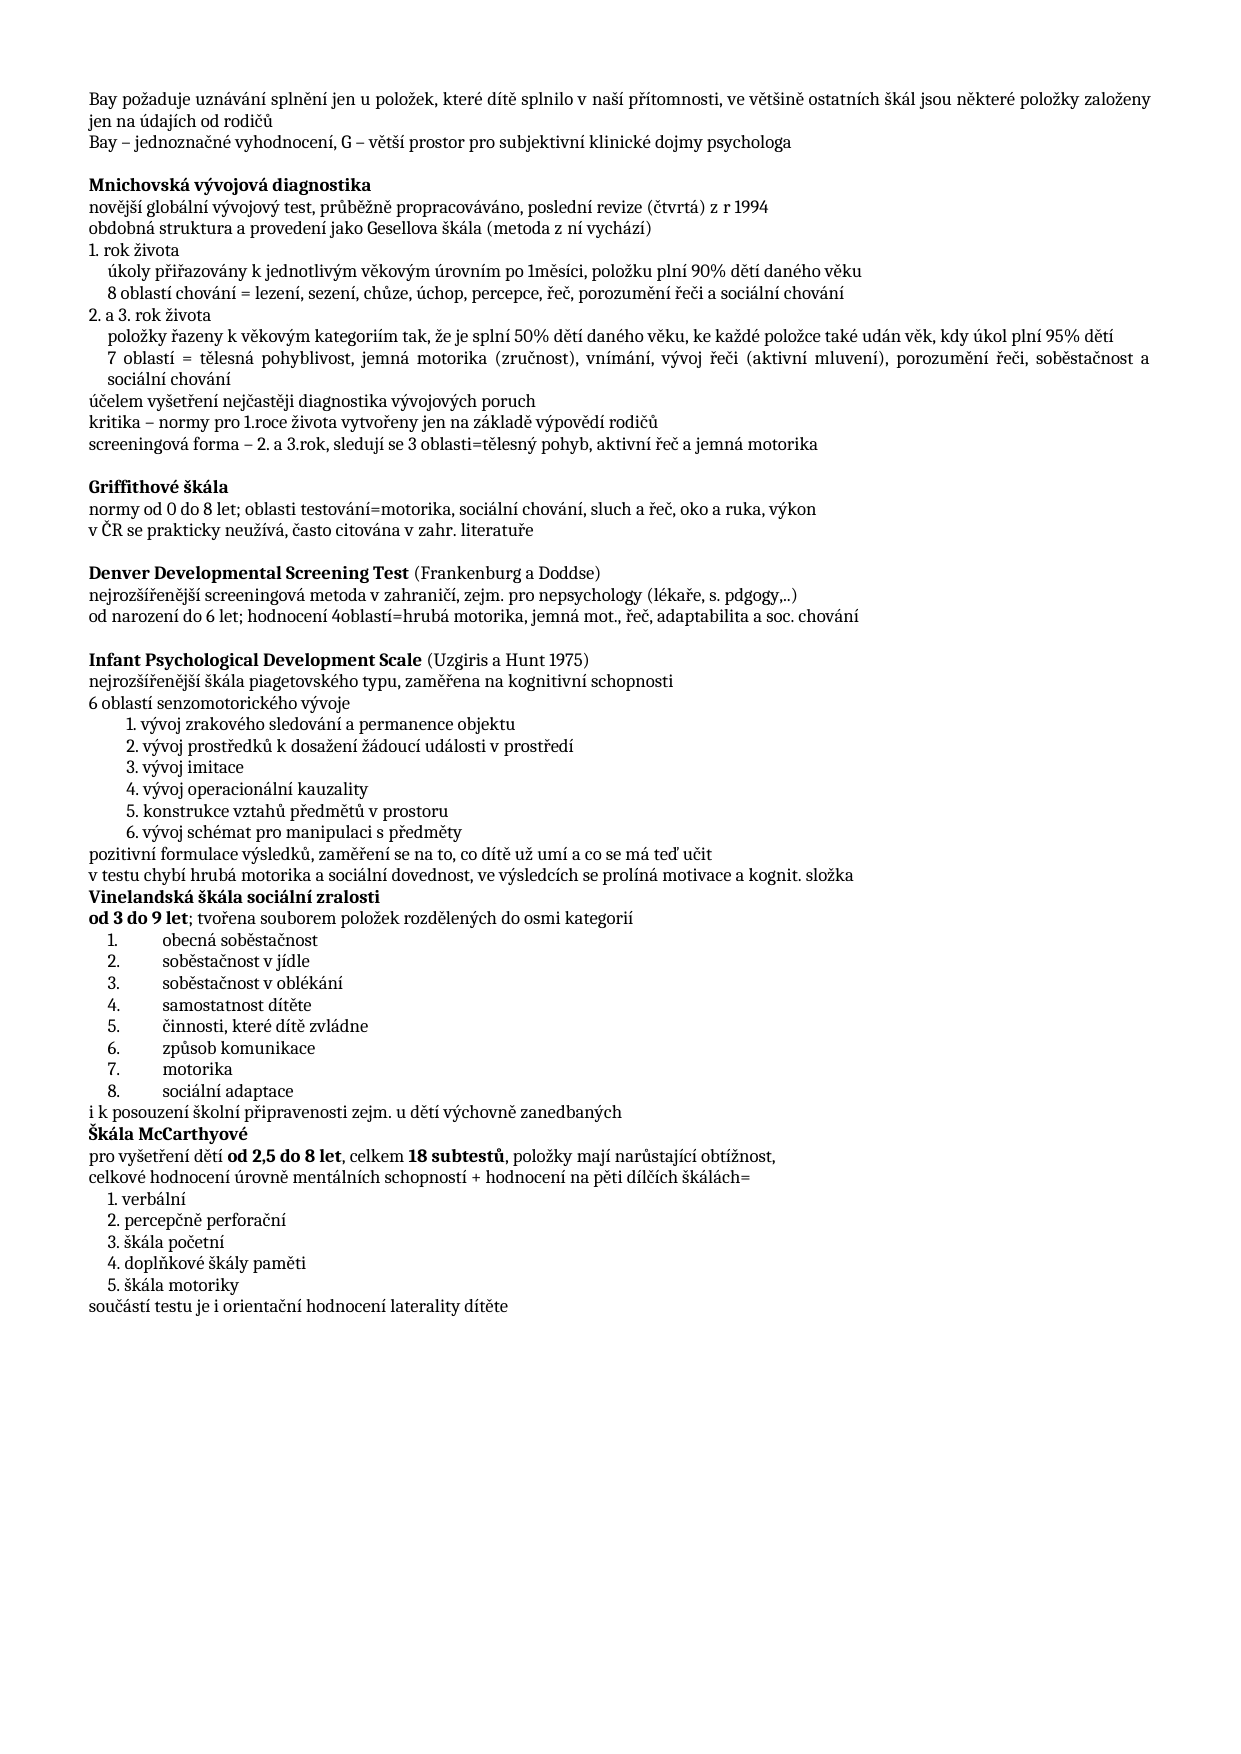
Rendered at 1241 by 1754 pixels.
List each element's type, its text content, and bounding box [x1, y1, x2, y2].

text 5. činnosti, které dítě zvládne [88, 1016, 1152, 1037]
text nejrozšířenější škála piagetovského typu, zaměřena na kognitivní schopnosti [88, 671, 1152, 692]
text kritika – normy pro 1.roce života vytvořeny jen na základě výpovědí rodičů [88, 412, 1152, 433]
text i k posouzení školní připravenosti zejm. u dětí výchovně zanedbaných [88, 1102, 1152, 1123]
text 5. konstrukce vztahů předmětů v prostoru [88, 800, 1152, 822]
text 4. doplňkové škály paměti [107, 1253, 1152, 1274]
text Škála McCarthyové [88, 1123, 1152, 1145]
text 3. soběstačnost v oblékání [88, 973, 1152, 994]
text Bay – jednoznačné vyhodnocení, G – větší prostor pro subjektivní klinické dojmy psychologa [88, 132, 1152, 153]
text Infant Psychological Development Scale (Uzgiris a Hunt 1975) [88, 649, 1152, 671]
text 6 oblastí senzomotorického vývoje [88, 692, 1152, 714]
text v testu chybí hrubá motorika a sociální dovednost, ve výsledcích se prolíná motivace a kognit. složka [88, 865, 1152, 886]
text 5. škála motoriky [107, 1274, 1152, 1296]
text od narození do 6 let; hodnocení 4oblastí=hrubá motorika, jemná mot., řeč, adaptabilita a soc. chování [88, 606, 1152, 628]
text 1. rok života [88, 239, 1152, 261]
text 2. a 3. rok života [88, 304, 1152, 326]
text 1. verbální [107, 1188, 1152, 1210]
text součástí testu je i orientační hodnocení laterality dítěte [88, 1296, 1152, 1318]
text 1. vývoj zrakového sledování a permanence objektu [88, 714, 1152, 735]
text 1. obecná soběstačnost [88, 929, 1152, 951]
text pozitivní formulace výsledků, zaměření se na to, co dítě už umí a co se má teď učit [88, 843, 1152, 865]
text 8 oblastí chování = lezení, sezení, chůze, úchop, percepce, řeč, porozumění řeči a sociální chování [88, 283, 1152, 304]
text v ČR se prakticky neužívá, často citována v zahr. literatuře [88, 520, 1152, 541]
text nejrozšířenější screeningová metoda v zahraničí, zejm. pro nepsychology (lékaře, s. pdgogy,..) [88, 584, 1152, 606]
text Bay požaduje uznávání splnění jen u položek, které dítě splnilo v naší přítomnosti, ve většině ostatních škál jsou některé položky založeny jen na údajích od rodičů [88, 88, 1152, 132]
text novější globální vývojový test, průběžně propracováváno, poslední revize (čtvrtá) z r 1994 [88, 196, 1152, 218]
text účelem vyšetření nejčastěji diagnostika vývojových poruch [88, 390, 1152, 412]
text 6. vývoj schémat pro manipulaci s předměty [88, 822, 1152, 843]
text 3. vývoj imitace [88, 757, 1152, 778]
text úkoly přiřazovány k jednotlivým věkovým úrovním po 1měsíci, položku plní 90% dětí daného věku [88, 261, 1152, 283]
text 4. samostatnost dítěte [88, 994, 1152, 1016]
text položky řazeny k věkovým kategoriím tak, že je splní 50% dětí daného věku, ke každé položce také udán věk, kdy úkol plní 95% dětí [107, 326, 1152, 347]
text 8. sociální adaptace [88, 1080, 1152, 1102]
text 2. percepčně perforační [107, 1210, 1152, 1231]
text 7 oblastí = tělesná pohyblivost, jemná motorika (zručnost), vnímání, vývoj řeči (aktivní mluvení), porozumění řeči, soběstačnost a sociální chování [107, 347, 1152, 390]
text obdobná struktura a provedení jako Gesellova škála (metoda z ní vychází) [88, 218, 1152, 239]
text normy od 0 do 8 let; oblasti testování=motorika, sociální chování, sluch a řeč, oko a ruka, výkon [88, 498, 1152, 520]
text pro vyšetření dětí od 2,5 do 8 let, celkem 18 subtestů, položky mají narůstající obtížnost, [88, 1145, 1152, 1167]
text Mnichovská vývojová diagnostika [88, 175, 1152, 196]
text 6. způsob komunikace [88, 1037, 1152, 1059]
text 2. soběstačnost v jídle [88, 951, 1152, 973]
text 3. škála početní [107, 1231, 1152, 1253]
text celkové hodnocení úrovně mentálních schopností + hodnocení na pěti dílčích škálách= [88, 1167, 1152, 1188]
text od 3 do 9 let; tvořena souborem položek rozdělených do osmi kategorií [88, 908, 1152, 929]
text Denver Developmental Screening Test (Frankenburg a Doddse) [88, 563, 1152, 584]
text Griffithové škála [88, 477, 1152, 498]
text Vinelandská škála sociální zralosti [88, 886, 1152, 908]
text 4. vývoj operacionální kauzality [88, 778, 1152, 800]
text screeningová forma – 2. a 3.rok, sledují se 3 oblasti=tělesný pohyb, aktivní řeč a jemná motorika [88, 433, 1152, 455]
text 7. motorika [88, 1059, 1152, 1080]
text 2. vývoj prostředků k dosažení žádoucí události v prostředí [88, 735, 1152, 757]
